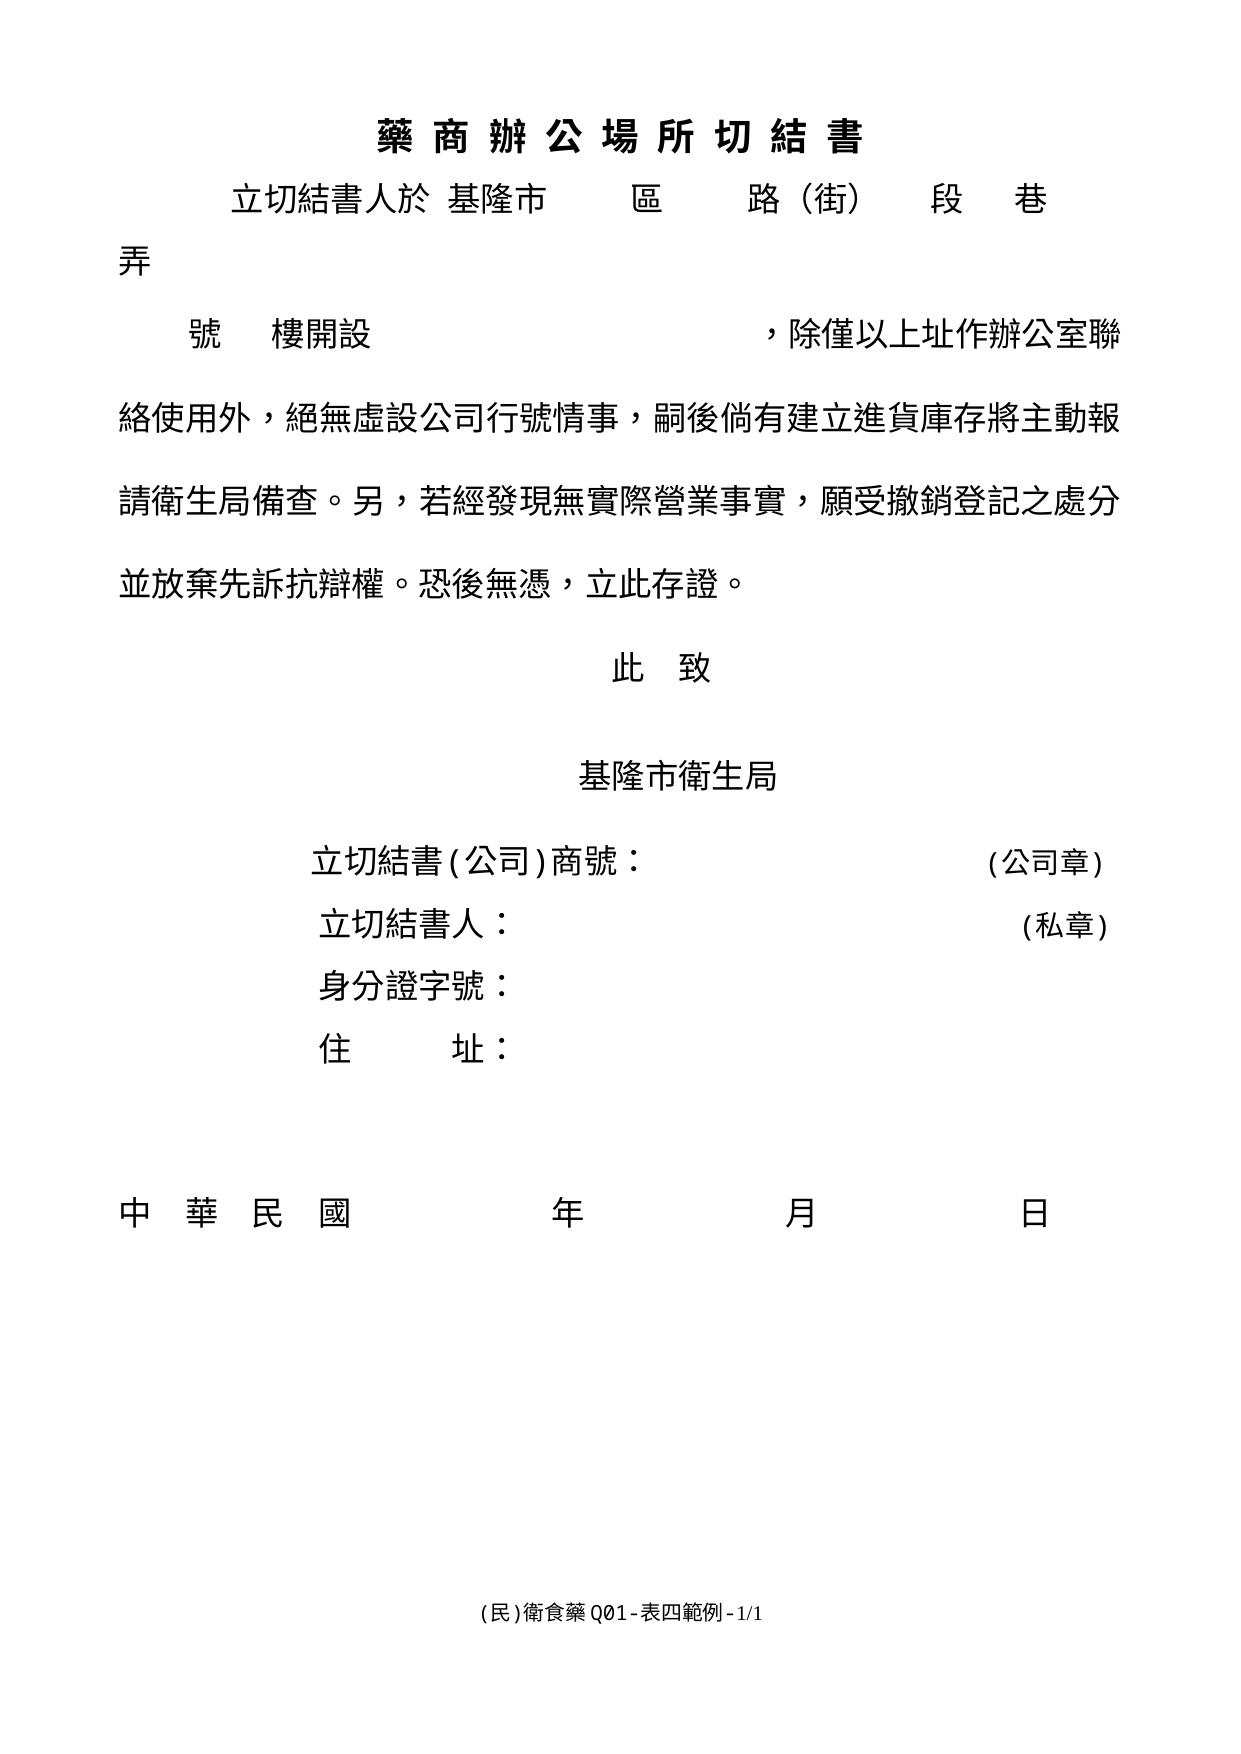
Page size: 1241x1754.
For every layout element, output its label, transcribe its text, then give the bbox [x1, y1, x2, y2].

text 立切結書人： (私章) [118, 880, 1122, 942]
text 中 華 民 國 年 月 日 [118, 1169, 1122, 1232]
text 身分證字號： [118, 942, 1122, 1005]
text 基隆市衛生局 [118, 722, 1122, 805]
text 立切結書(公司)商號： (公司章) [118, 817, 1122, 880]
text 藥 商 辦 公 場 所 切 結 書 [118, 92, 1122, 155]
text 住 址： [118, 1005, 1122, 1067]
text 立切結書人於 基隆市 區 路（街） 段 巷 弄 [118, 155, 1122, 280]
text 號 樓開設 ，除僅以上址作辦公室聯絡使用外，絕無虛設公司行號情事，嗣後倘有建立進貨庫存將主動報請衛生局備查。另，若經發現無實際營業事實，願受撤銷登記之處分，並放棄先訴抗辯權。恐後無憑，立此存證。 [118, 280, 1122, 613]
text 此 致 [118, 613, 1122, 697]
